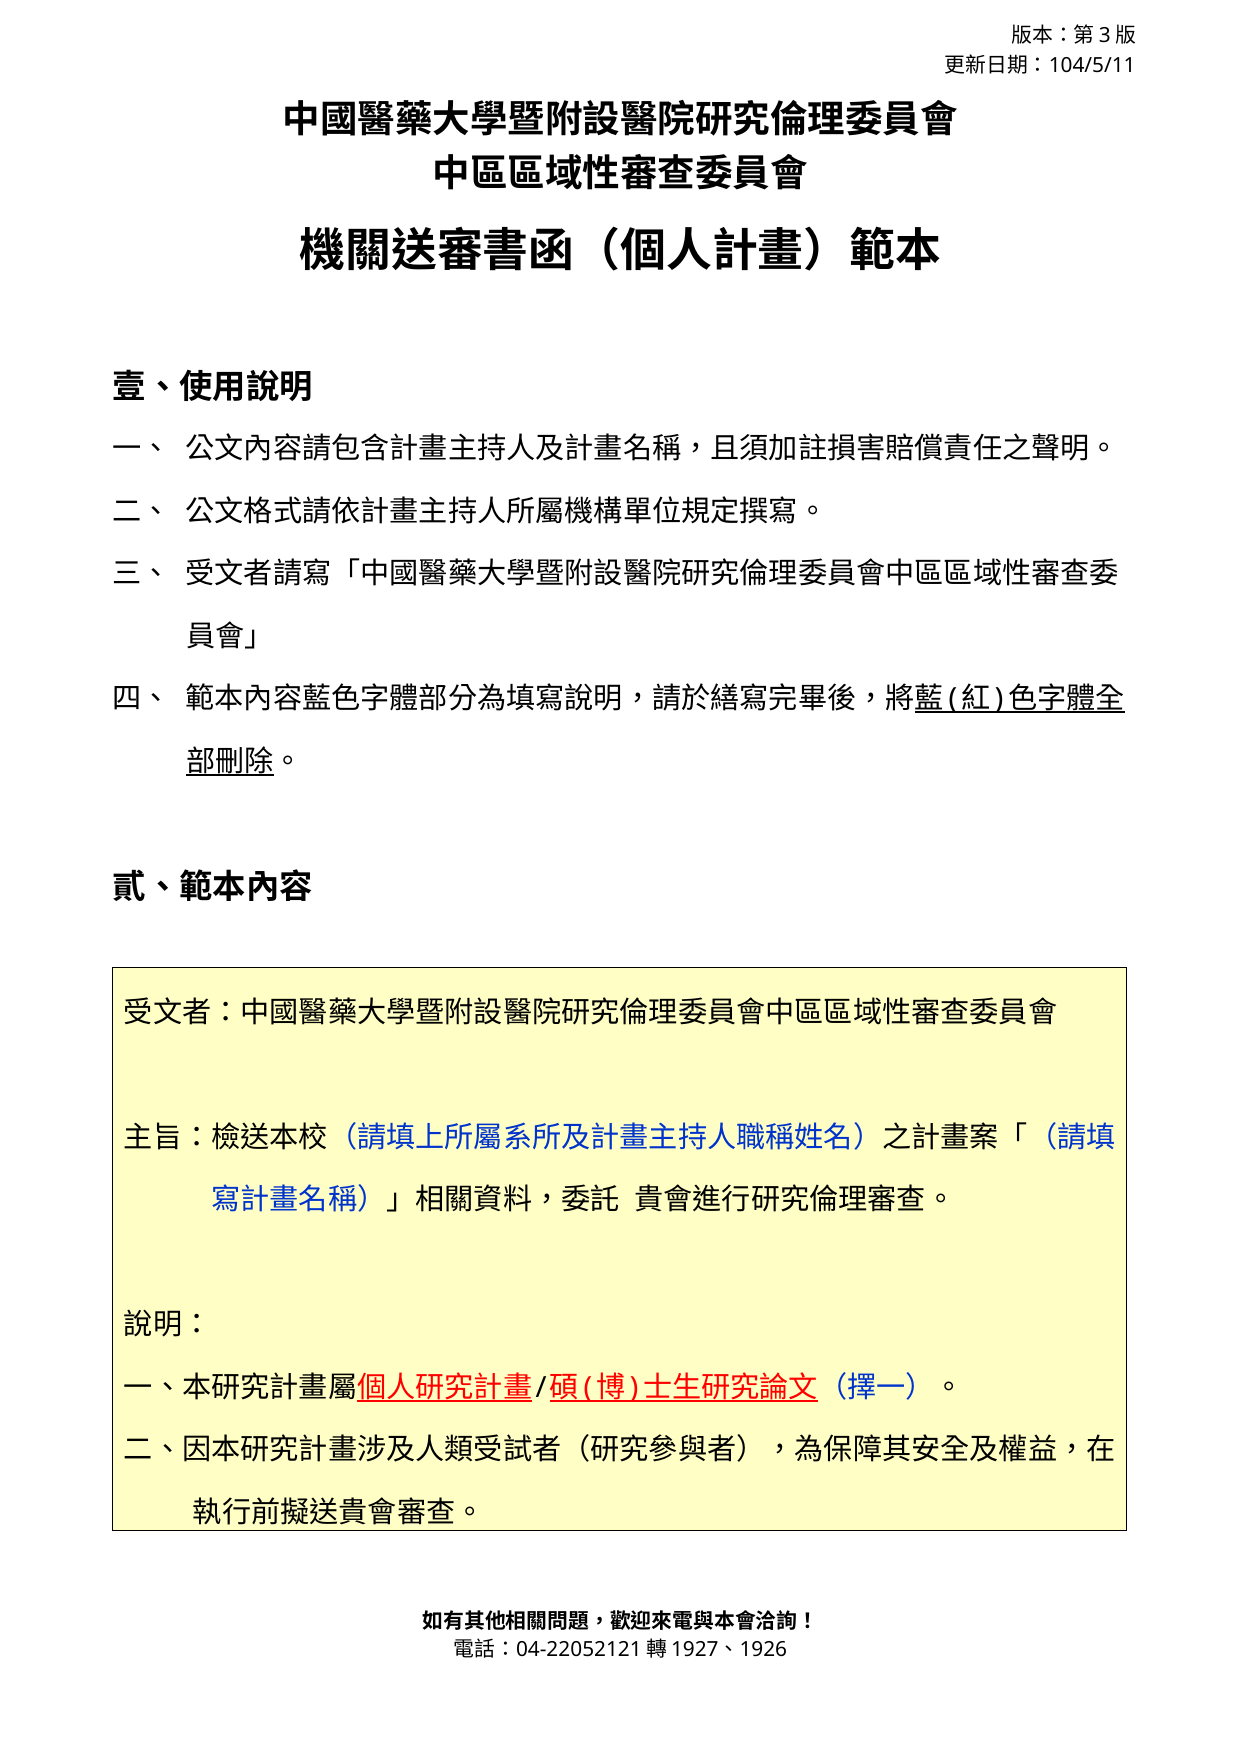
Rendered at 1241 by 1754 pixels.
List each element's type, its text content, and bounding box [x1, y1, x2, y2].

text 三、 受文者請寫「中國醫藥大學暨附設醫院研究倫理委員會中區區域性審查委員會」 [112, 529, 1128, 654]
text 壹、使用說明 [112, 342, 1128, 404]
text 一、 公文內容請包含計畫主持人及計畫名稱，且須加註損害賠償責任之聲明。 [112, 404, 1128, 467]
text 貳、範本內容 [112, 842, 1128, 904]
text 四、 範本內容藍色字體部分為填寫說明，請於繕寫完畢後，將藍(紅)色字體全部刪除。 [112, 654, 1128, 779]
text 二、 公文格式請依計畫主持人所屬機構單位規定撰寫。 [112, 467, 1128, 529]
table_header 受文者：中國醫藥大學暨附設醫院研究倫理委員會中區區域性審查委員會 主旨：檢送本校（請填上所屬系所及計畫主持人職稱姓名）之計畫案「（請填寫計畫名稱）」相關資料，委託 貴會進行研究倫理審查。 說明： 一、本研究計畫屬個人研究計畫/碩(博)士生研究論文（擇一）。 二、因本研究計畫涉及人類受試者（研究參與者），為保障其安全及權益，在執行前擬送貴會審查。 [113, 968, 1126, 1530]
text 機關送審書函（個人計畫）範本 [112, 213, 1128, 279]
